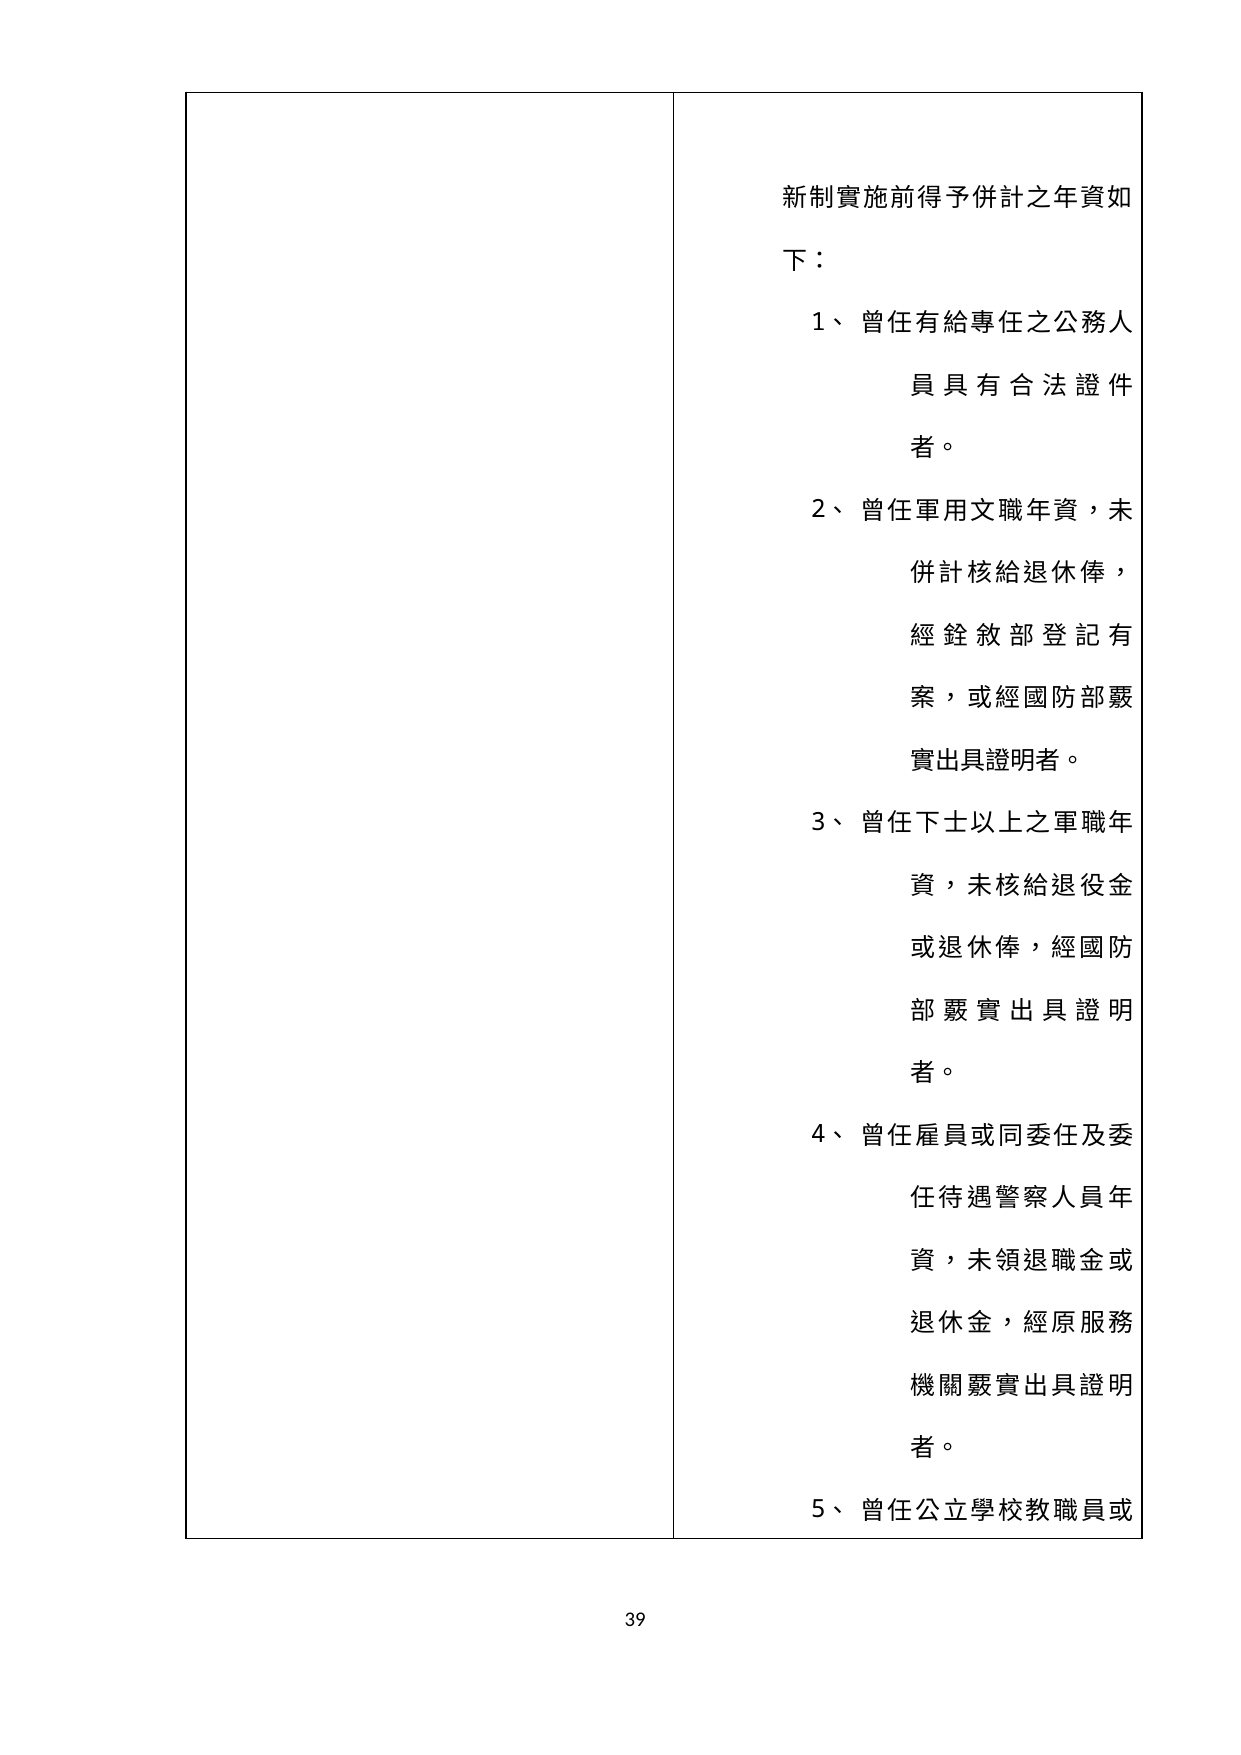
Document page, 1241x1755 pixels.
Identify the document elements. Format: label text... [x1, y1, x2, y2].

table_cell 依本條例退休、撫卹或資遣人員在退撫新制實施前之年資採計範圍如下： 曾任有給專任之公務人員且具有合法證件者。 曾任軍用文職年資，未併計核給退休俸，經銓敍部登記有案，或經國防部覈實出具證明者。 曾任下士以上之軍職年資，未核給退役金或退休俸，經國防部覈實出具證明者。 中華民國八十七年六月五日以後退休生效或死亡者，其未併計核給退除給與之退撫新制實施前曾任義務役軍職人員年資。 曾任雇員或同委任及委任待遇警察人員年資，未領退職金或退休金，經原服務機關覈實出具證明者。 曾任公立學校教職員或公營事業人員之年資，未依各該規定核給退休金，經原服務機關覈實出具證明書者。 其他經銓敍部審定得以併計之年資。 公務人員退撫新制實施前曾任工友、駐衛警察、職務代理人、學校代理（課）教師或其他非經銓敍審定之年資，均不得採計為退休、資遣及撫卹年資。但本條例中華民國○年○月○日修正施行前，經銓敍部核定得以併計之年資，不在此限。 公務人員具各縣（市）政府及鄉（鎮、市）公所設立之托兒所納編前保育員任職年資，應併計退休年資。但該不具備公務人員資格且已支領離職互助金之年資，不再計算退休給付。 [187, 93, 673, 1538]
table_cell 本條規定退撫新制實施前年資採計規定。 第一項參照原退休法施行細則第二十一條第一項規定及原撫卹法施行細則第三十二條之規定，明定公務人員辦理退休、撫卹或資遣者，其在退撫新制實施前之年資採計須以本項所列七款範圍為限。 第二項參照中華民國一百零一年十一月二十日考試院函送立法院審議之退休法修正草案第三十一條第二項之規定，明定公務人員（包含關務人員、警察人員、教育人員轉任公務人員或軍職人員再任公務人員者等）之退休、資遣均應依本條例行之；是公務人員辦理退休、資遣之年資採計，應依本條例相關規定辦理，不應適用專屬其他人員（學校教職員、軍職人員）退休（職、伍）法令規定。因此，公務人員退休年資之採計，係以經銓敍審定之編制內、有給、專任職務為原則；至於工友、駐衛警察、職務代理之性質（包含兵缺代課教師等）年資，因非屬編制內專任職員，自不予採計為公務人員退休年資。又考量上述規定事涉公務人員退休年資採計之權利事項，爰予規定：公務人員曾任工友、駐衛警察、職務代理人、學校代理（課）教師或其他非經銓敍審定之年資，均不得採計為退休、資遣年資。此外，考量早期因行政機關人事制度未臻健全，且部分特殊職務係因應當時政府政策之需所進用，以及早期特殊時空背景下，本部曾從寛准許少部分未經銓敍審定之特殊年資得以併計為公務人員退休、資遣年資（例如：援外技術團隊年資、倉儲查核員及六十一年以前臨時人員年資等），是為保障是類人員原有權益，爰訂定但書規定，以為排除。 四、參照原退休法第三十一條第三項規定 ，明定保育員退休年資之成就條件。 五、相關條文及立法體例 原退休法施行細則 第二十三條 依本條例第十五條第三項規定，在退撫新制實施後得予併計之其他公職年資及本條例第三十一條第一項規定，在退撫新制實施前得予併計之年資如下： 曾任有給專任之公務人員具有合法證件者。 曾任軍用文職年資，未併計核給退休俸，經銓敘部登記有案，或經國防部覈實出具證明者。 曾任下士以上之軍職年資，未核給退役金或退休俸，經國防部覈實出具證明者。 曾任雇員或同委任及委任待遇警察人員年資，未領退職金或退休金，經原服務機關覈實出具證明者。 曾任公立學校教職員或公營事業人員之年資，未依各該規定核給退休金，經原服務機關覈實出具證明書者。 其他經銓敘部核定得以併計之年資。 （二）原撫卹法施行細則 第三十二條 公務人員在退撫新制實施前、後得予併計之年資如下： 曾任有給專任之公務人員具有合法證件者。 曾任軍用文職年資，未併 計核給退休俸，經銓敘部登記有案，或經國防部覈實出具證明者。 曾任下士以上之軍職年資，未核給退役金或退休俸，經國防部覈實出具證明者。 曾任雇員或同委任及委任待遇警察人員年資，未領退職金或退休金，經原服務機關覈實出具證明者。 曾任公立學校教職員或公營事業人員之年資，未依各該規定核給退休金，經原服務機關覈實出具證明書者。 其他經銓敘部核定得以併計之年資。 （三）中華民國一百零一年十一月二十日考試院函送立法院審議之退休法修正草案 第三十一條第二項 公務人員退撫新制實施前曾任工友、駐衛警察、職務代理人、學校代理（課）教師或其他非經銓敍審定之年資，均不得採計為退休、資遣年資。但本條例中華民國○年○月○日修正施行前，經銓敍部核定得以併計之年資，不在此限。 （四）原退休法 第三十一條第三項 公務人員具各縣（市）政府及鄉（鎮、市）公所設立之托兒所納編前保育員任職年資，應予併計退休年資。但因該年資不具備公務人員資格且已支領離職互助金，不再計算退休給付 [674, 93, 1141, 1538]
